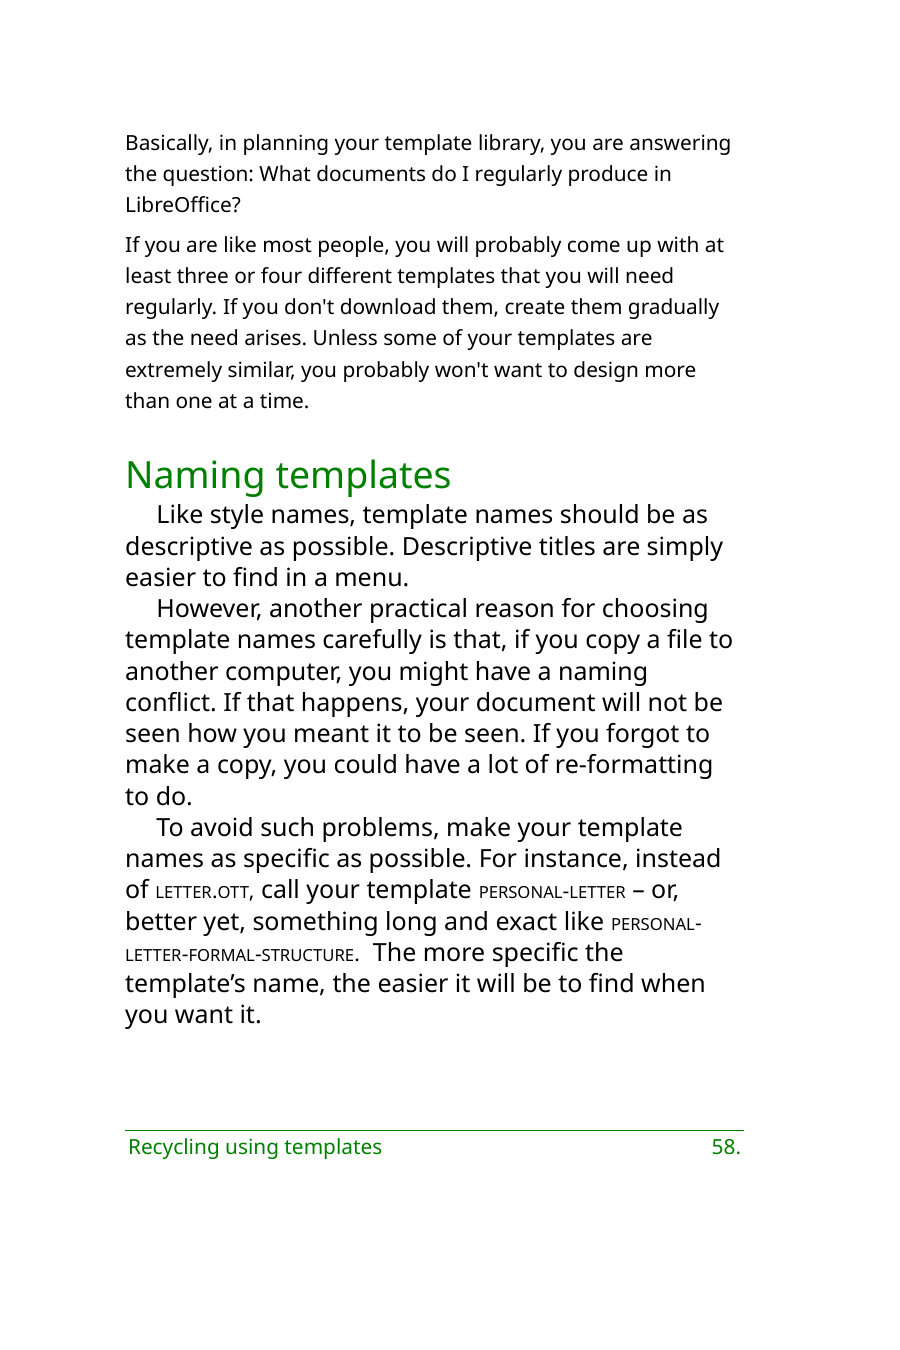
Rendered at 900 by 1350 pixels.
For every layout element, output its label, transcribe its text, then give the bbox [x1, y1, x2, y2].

text Basically, in planning your template library, you are answering the question: What documents do I regularly produce in LibreOffice? [125, 125, 744, 219]
subtitle Naming templates [125, 448, 744, 499]
text However, another practical reason for choosing template names carefully is that, if you copy a file to another computer, you might have a naming conflict. If that happens, your document will not be seen how you meant it to be seen. If you forgot to make a copy, you could have a lot of re-formatting to do. [125, 593, 744, 811]
text Like style names, template names should be as descriptive as possible. Descriptive titles are simply easier to find in a menu. [125, 499, 744, 593]
text To avoid such problems, make your template names as specific as possible. For instance, instead of letter.ott, call your template personal-letter – or, better yet, something long and exact like personal-letter-formal-structure. The more specific the template’s name, the easier it will be to find when you want it. [125, 811, 744, 1030]
text If you are like most people, you will probably come up with at least three or four different templates that you will need regularly. If you don't download them, create them gradually as the need arises. Unless some of your templates are extremely similar, you probably won't want to design more than one at a time. [125, 227, 744, 414]
